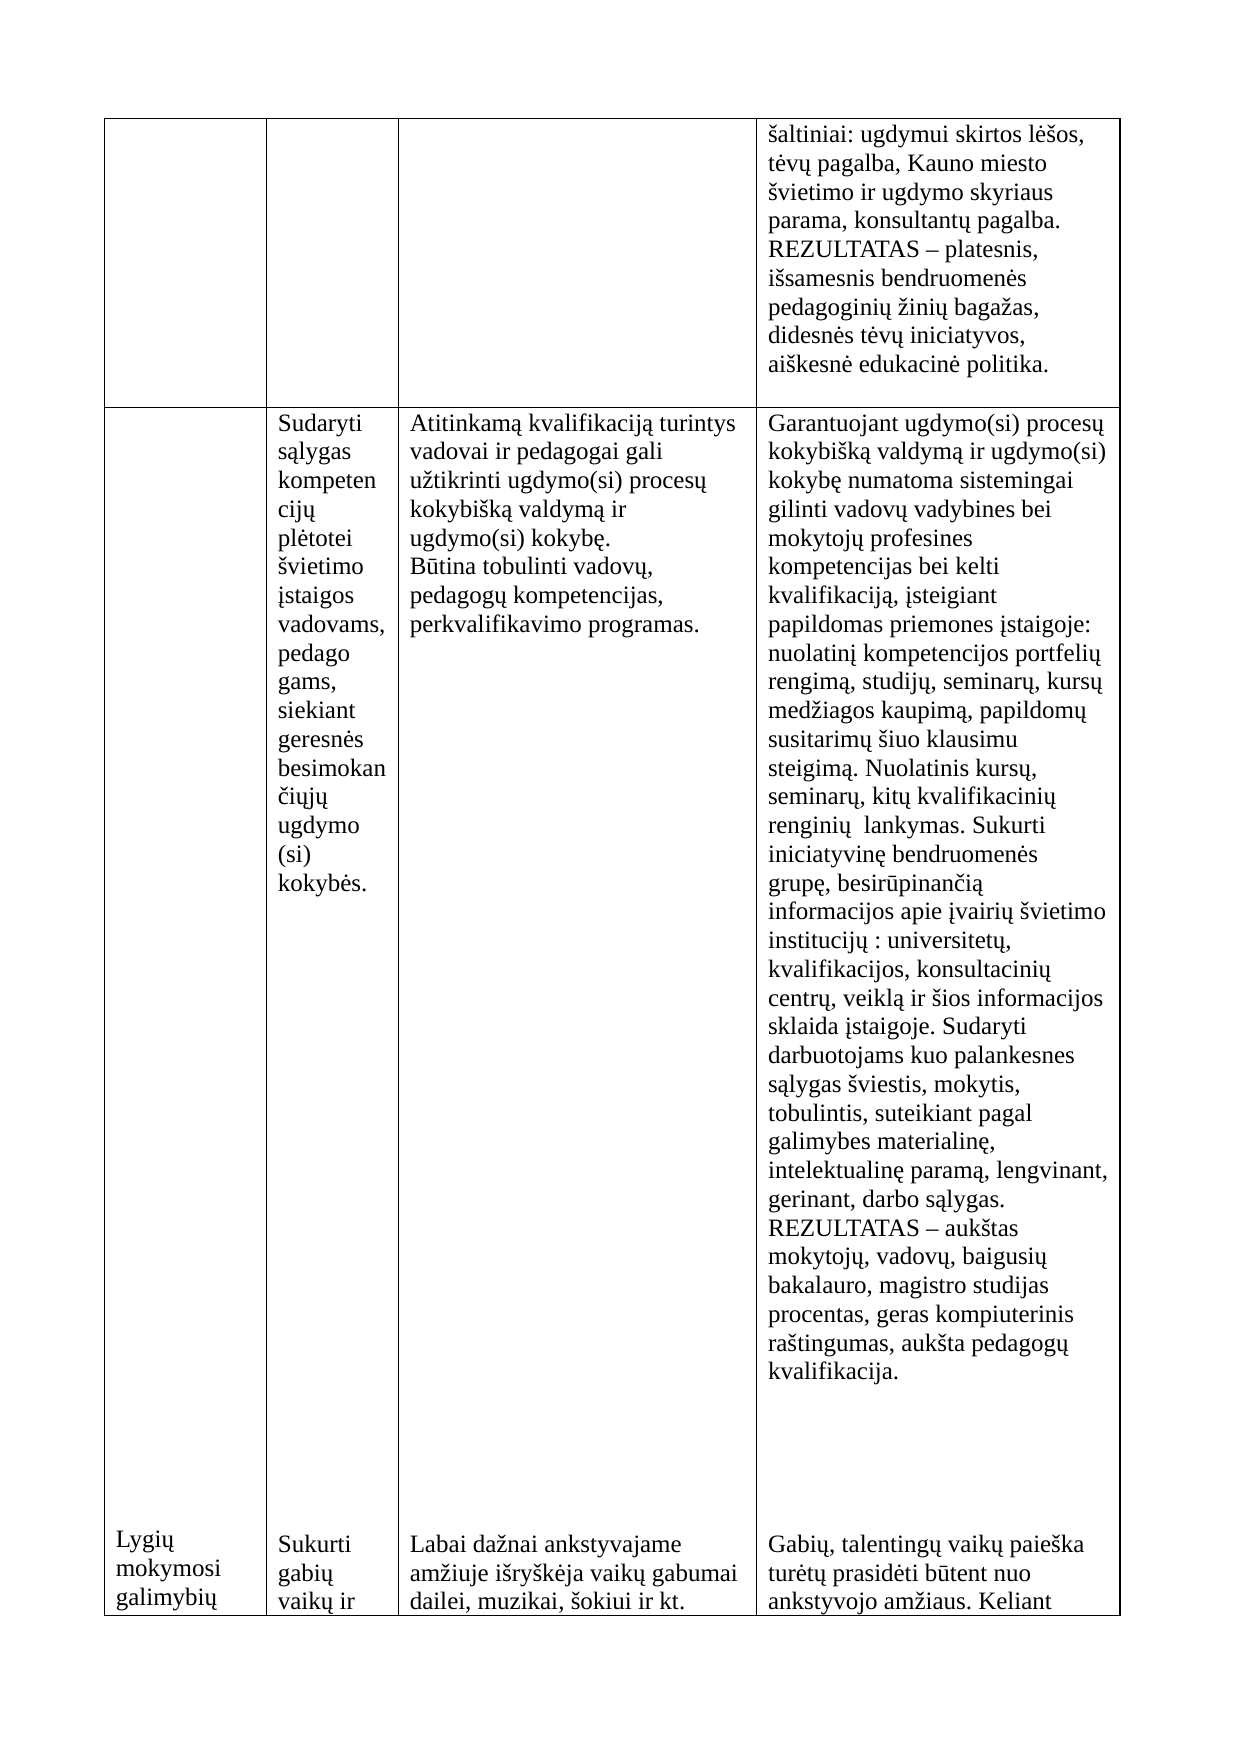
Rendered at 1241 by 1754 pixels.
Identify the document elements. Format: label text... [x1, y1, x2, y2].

table_cell Garantuojant ugdymo(si) procesų kokybišką valdymą ir ugdymo(si) kokybę numatoma sistemingai gilinti vadovų vadybines bei mokytojų profesines kompetencijas bei kelti kvalifikaciją, įsteigiant papildomas priemones įstaigoje: nuolatinį kompetencijos portfelių rengimą, studijų, seminarų, kursų medžiagos kaupimą, papildomų susitarimų šiuo klausimu steigimą. Nuolatinis kursų, seminarų, kitų kvalifikacinių renginių lankymas. Sukurti iniciatyvinę bendruomenės grupę, besirūpinančią informacijos apie įvairių švietimo institucijų : universitetų, kvalifikacijos, konsultacinių centrų, veiklą ir šios informacijos sklaida įstaigoje. Sudaryti darbuotojams kuo palankesnes sąlygas šviestis, mokytis, tobulintis, suteikiant pagal galimybes materialinę, intelektualinę paramą, lengvinant, gerinant, darbo sąlygas. REZULTATAS – aukštas mokytojų, vadovų, baigusių bakalauro, magistro studijas procentas, geras kompiuterinis raštingumas, aukšta pedagogų kvalifikacija. Gabių, talentingų vaikų paieška turėtų prasidėti būtent nuo ankstyvojo amžiaus. Keliant [757, 408, 1119, 1615]
table_cell Lygių mokymosi galimybių [105, 408, 266, 1615]
table_cell [399, 119, 756, 407]
table_cell [105, 119, 266, 407]
table_cell Atitinkamą kvalifikaciją turintys vadovai ir pedagogai gali užtikrinti ugdymo(si) procesų kokybišką valdymą ir ugdymo(si) kokybę. Būtina tobulinti vadovų, pedagogų kompetencijas, perkvalifikavimo programas. Labai dažnai ankstyvajame amžiuje išryškėja vaikų gabumai dailei, muzikai, šokiui ir kt. [399, 408, 756, 1615]
table_cell [267, 119, 398, 407]
table_cell šaltiniai: ugdymui skirtos lėšos, tėvų pagalba, Kauno miesto švietimo ir ugdymo skyriaus parama, konsultantų pagalba. REZULTATAS – platesnis, išsamesnis bendruomenės pedagoginių žinių bagažas, didesnės tėvų iniciatyvos, aiškesnė edukacinė politika. [757, 119, 1119, 407]
table_cell Sudaryti sąlygas kompetencijų plėtotei švietimo įstaigos vadovams, pedago gams, siekiant geresnės besimokančiųjų ugdymo (si) kokybės. Sukurti gabių vaikų ir [267, 408, 398, 1615]
